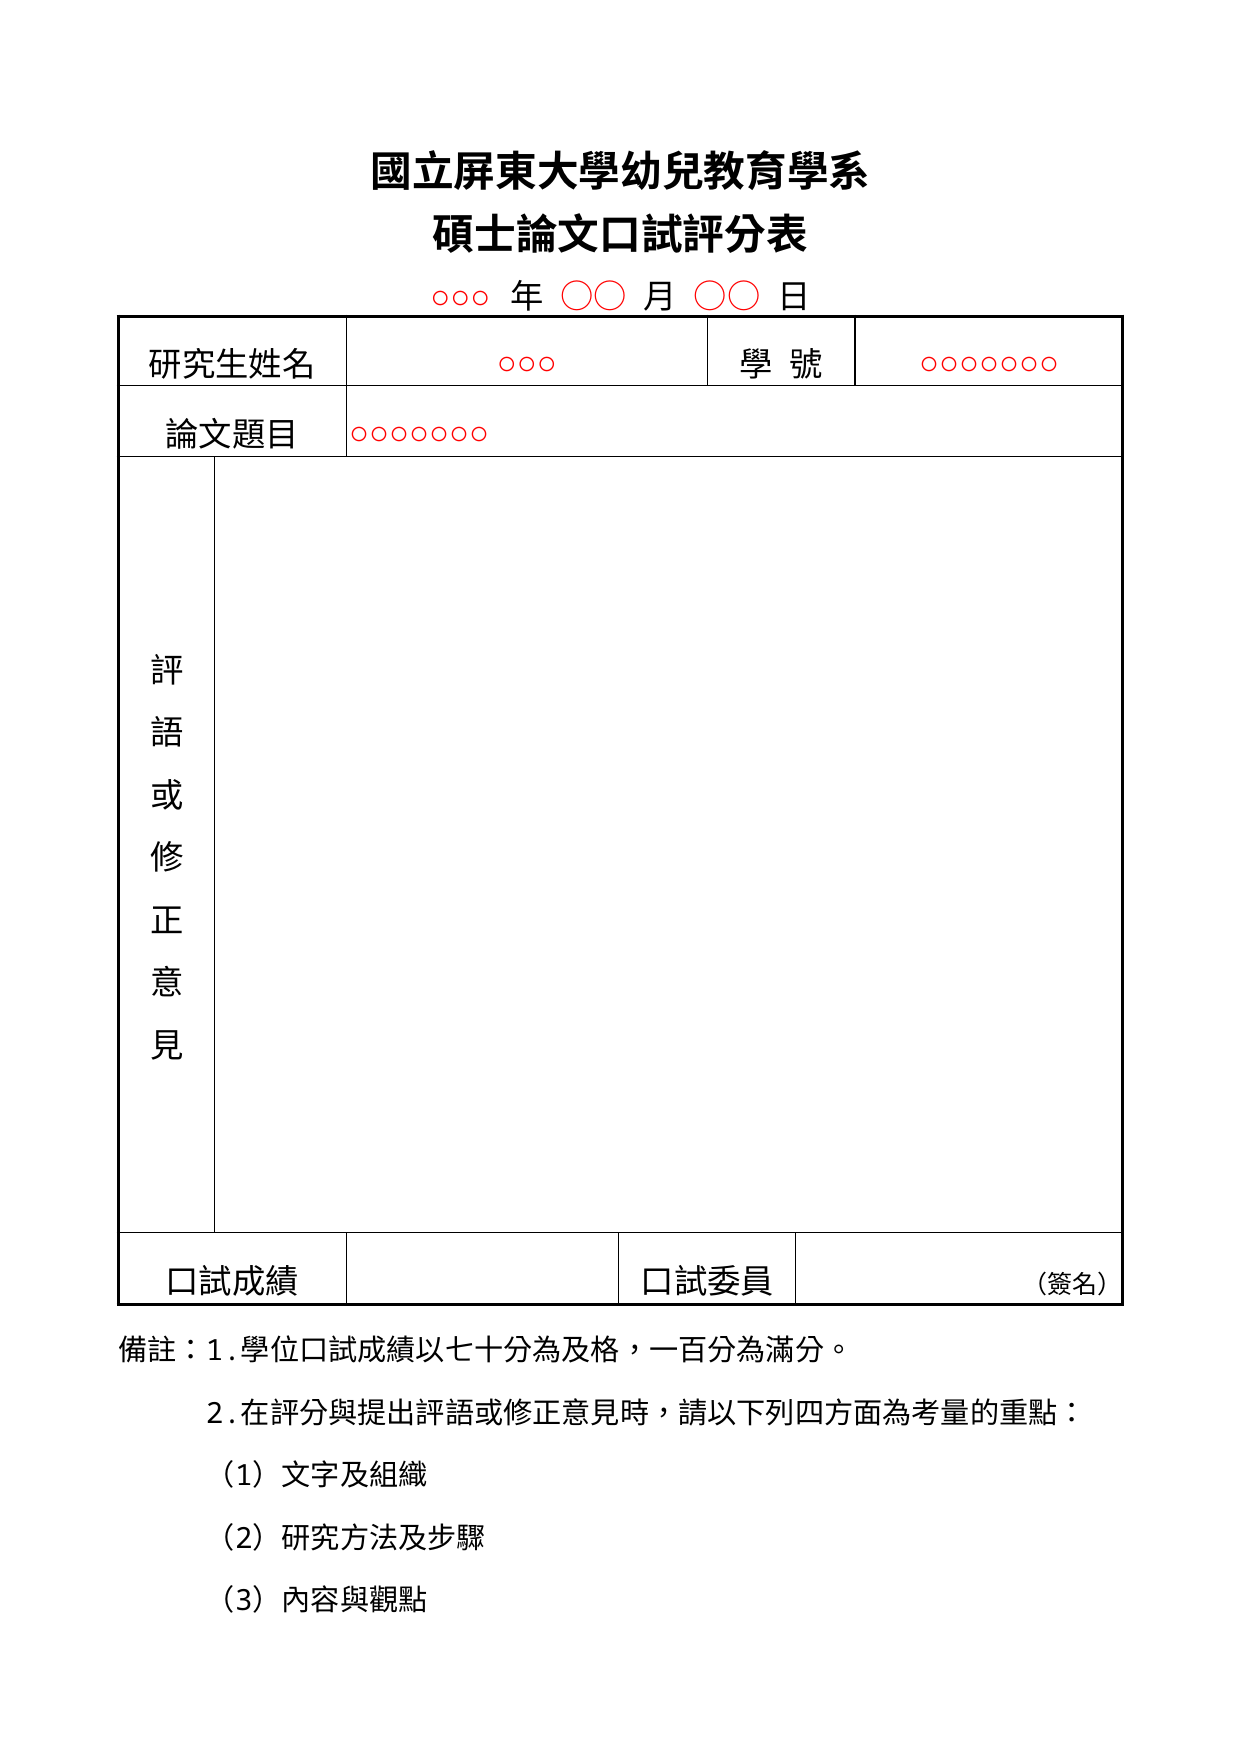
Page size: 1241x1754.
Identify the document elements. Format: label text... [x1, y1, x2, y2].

table_cell [347, 1233, 618, 1303]
table_cell 口試委員 [619, 1233, 795, 1303]
table_header ○○○ [347, 318, 707, 385]
text ○○○ 年 ○○ 月 ○○ 日 [118, 252, 1122, 314]
text （1）文字及組織 [206, 1431, 1122, 1494]
text （3）內容與觀點 [206, 1556, 1122, 1619]
table_cell ○○○○○○○ [347, 386, 1121, 456]
text 碩士論文口試評分表 [118, 189, 1122, 252]
table_cell （簽名） [796, 1233, 1121, 1303]
table_header 學 號 [708, 318, 854, 385]
table_cell 口試成績 [120, 1233, 346, 1303]
table_cell 評 語 或 修 正 意 見 [120, 457, 214, 1232]
text （2）研究方法及步驟 [206, 1494, 1122, 1556]
table_cell 論文題目 [120, 386, 346, 456]
table_header ○○○○○○○ [856, 318, 1121, 385]
text 國立屏東大學幼兒教育學系 [118, 127, 1122, 189]
table_header 研究生姓名 [120, 318, 346, 385]
text 2.在評分與提出評語或修正意見時，請以下列四方面為考量的重點： [206, 1369, 1122, 1431]
text 備註：1.學位口試成績以七十分為及格，一百分為滿分。 [118, 1306, 1122, 1369]
table_cell [215, 457, 1121, 1232]
